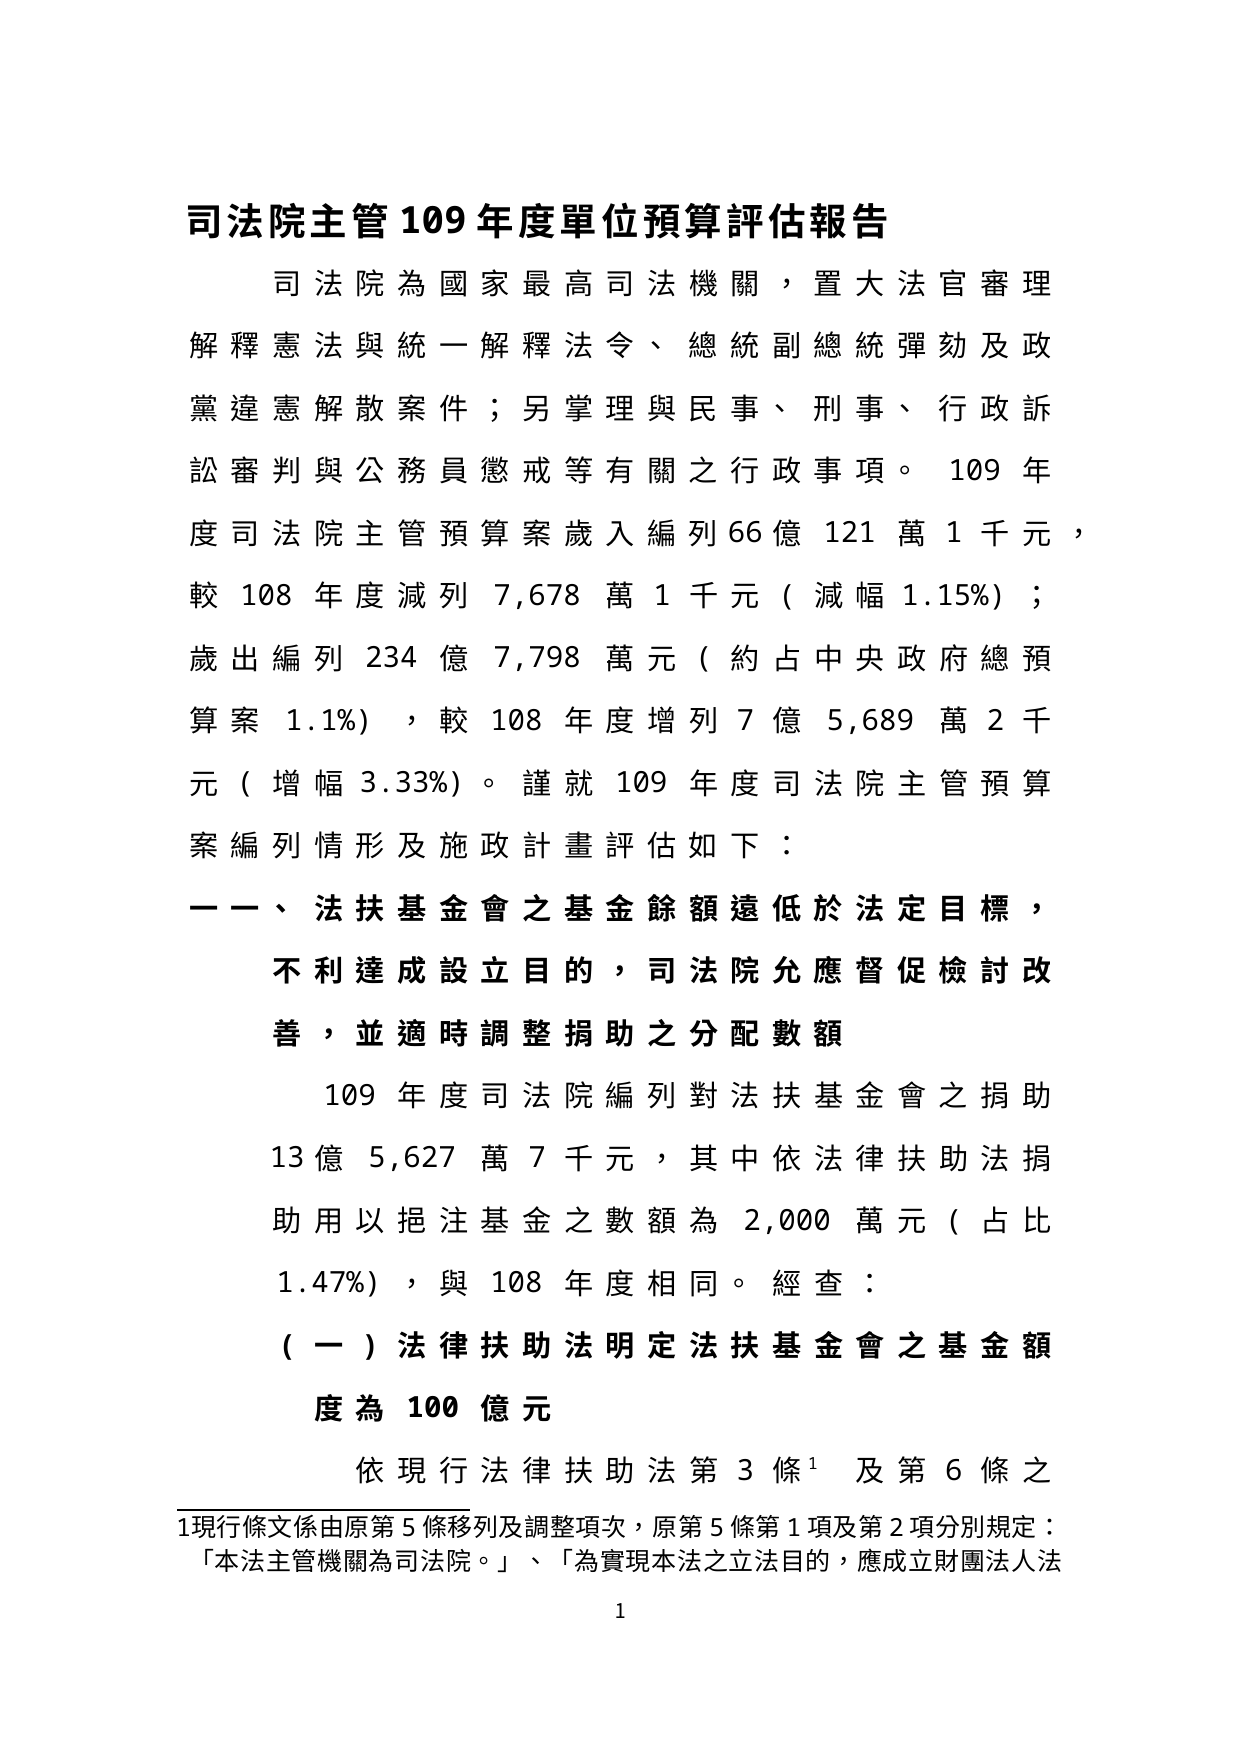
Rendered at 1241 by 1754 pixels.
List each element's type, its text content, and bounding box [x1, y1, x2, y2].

text 依現行法律扶助法第3條及第6條之規定，該法主管機關為司法院，為實現該法之立法目的，成立法扶基金會，且基金額度為100億元，除鼓勵民間捐助外，由主管機關逐年編列預算捐助，其創立基金5億元，由主管機關於第1個年度編足預算捐助。復為加速基金達到100億元之法定數額，於104年間增訂第8條第4項規定，全國性及各地方律師公會之捐贈、其他團體或個人之捐贈及其他收入等3項收入，於會計年度結束後之結餘款，應轉入基金。 [271, 1427, 1058, 1490]
text 一一、法扶基金會之基金餘額遠低於法定目標，不利達成設立目的，司法院允應督促檢討改善，並適時調整捐助之分配數額 [183, 865, 1058, 1052]
text 109年度司法院編列對法扶基金會之捐助13億5,627萬7千元，其中依法律扶助法捐助用以挹注基金之數額為2,000萬元(占比1.47%)，與108年度相同。經查： [242, 1052, 1058, 1302]
text 司法院主管109年度單位預算評估報告 [183, 177, 1058, 240]
text 現行條文係由原第5條移列及調整項次，原第5條第1項及第2項分別規定：「本法主管機關為司法院。」、「為實現本法之立法目的，應成立財團法人法 [176, 1510, 1063, 1577]
text (一)法律扶助法明定法扶基金會之基金額度為100億元 [242, 1302, 1058, 1427]
text 司法院為國家最高司法機關，置大法官審理解釋憲法與統一解釋法令、總統副總統彈劾及政黨違憲解散案件；另掌理與民事、刑事、行政訴訟審判與公務員懲戒等有關之行政事項。109年度司法院主管預算案歲入編列66億121萬1千元，較108年度減列7,678萬1千元(減幅1.15%)；歲出編列234億7,798萬元(約占中央政府總預算案1.1%)，較108年度增列7億5,689萬2千元(增幅3.33%)。謹就109年度司法院主管預算案編列情形及施政計畫評估如下： [183, 240, 1058, 865]
